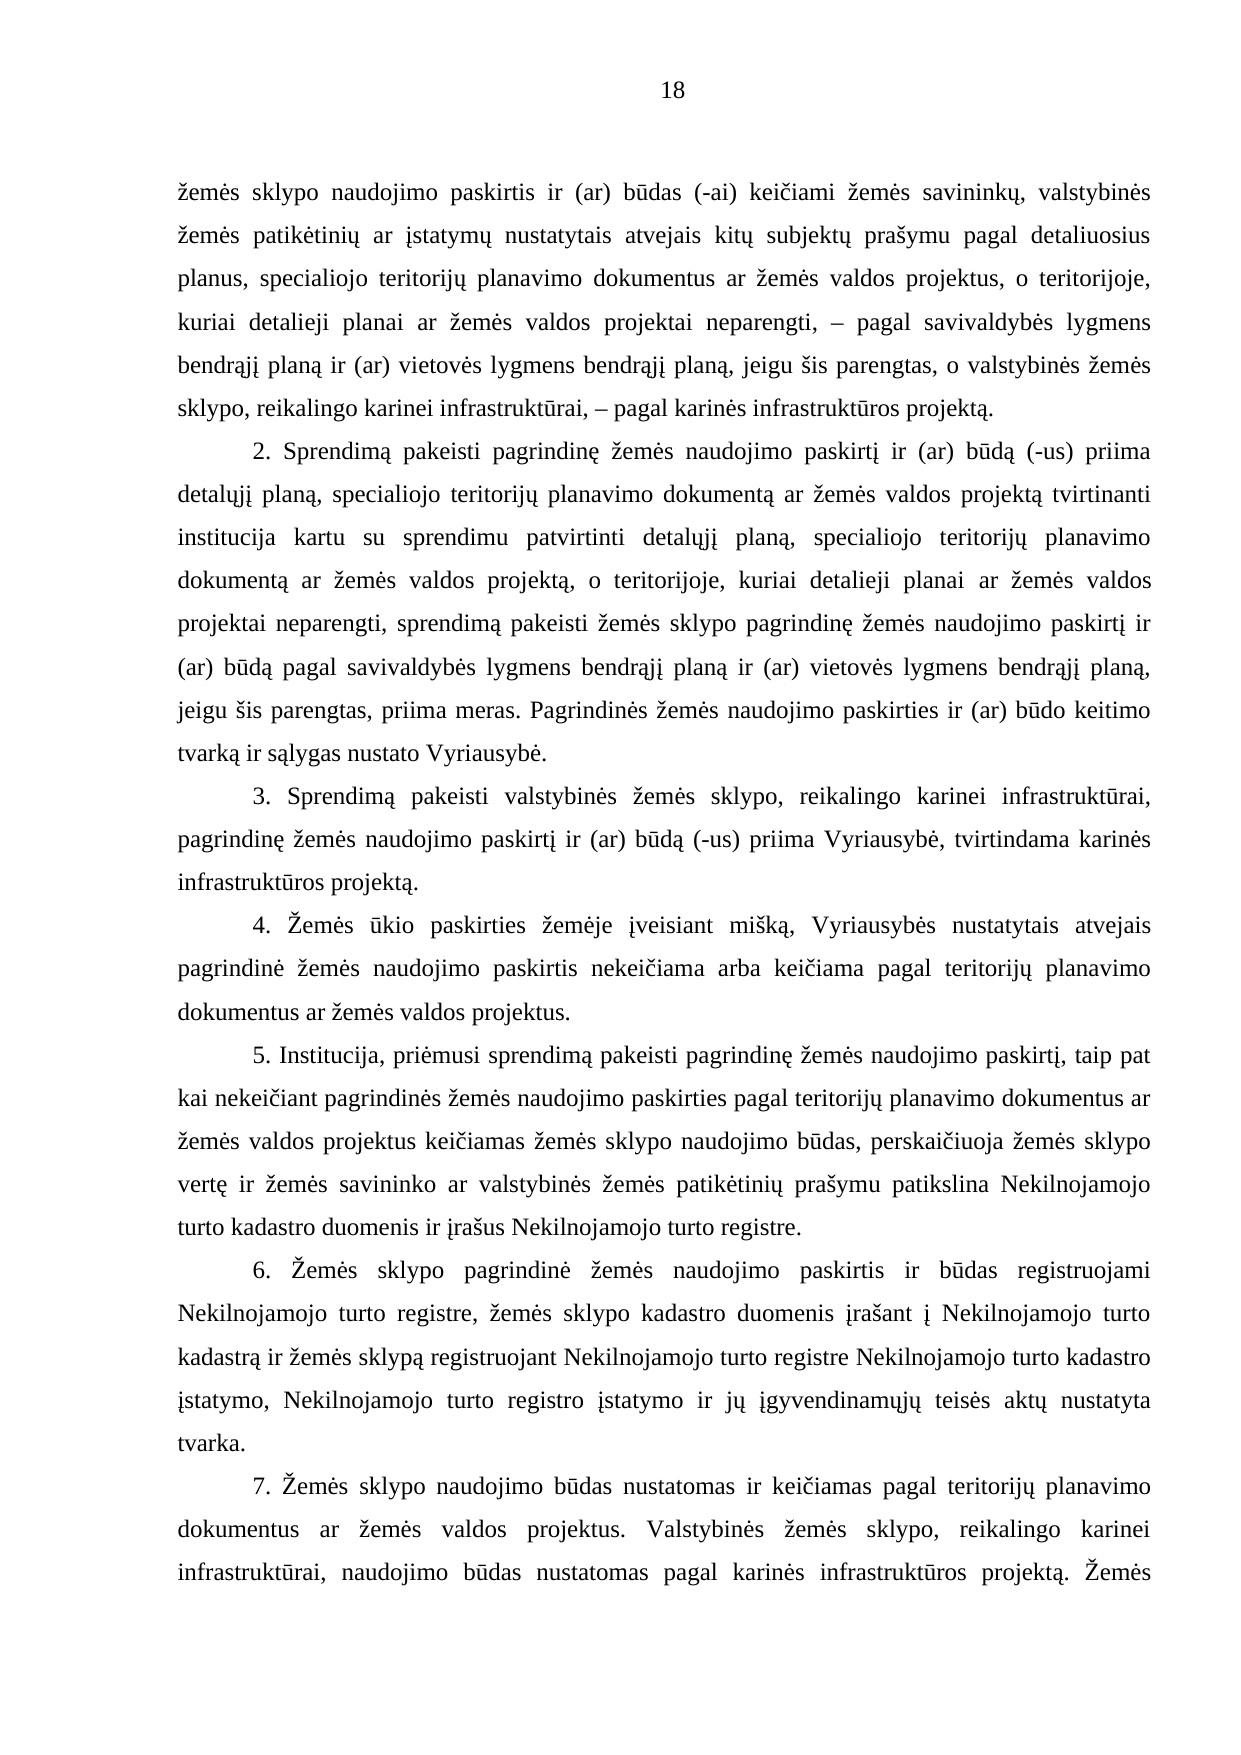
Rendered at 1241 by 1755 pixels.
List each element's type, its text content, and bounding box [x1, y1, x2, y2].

text 6. Žemės sklypo pagrindinė žemės naudojimo paskirtis ir būdas registruojami Nekilnojamojo turto registre, žemės sklypo kadastro duomenis įrašant į Nekilnojamojo turto kadastrą ir žemės sklypą registruojant Nekilnojamojo turto registre Nekilnojamojo turto kadastro įstatymo, Nekilnojamojo turto registro įstatymo ir jų įgyvendinamųjų teisės aktų nustatyta tvarka. [177, 1255, 1152, 1457]
text 4. Žemės ūkio paskirties žemėje įveisiant mišką, Vyriausybės nustatytais atvejais pagrindinė žemės naudojimo paskirtis nekeičiama arba keičiama pagal teritorijų planavimo dokumentus ar žemės valdos projektus. [177, 910, 1152, 1025]
text žemės sklypo naudojimo paskirtis ir (ar) būdas (-ai) keičiami žemės savininkų, valstybinės žemės patikėtinių ar įstatymų nustatytais atvejais kitų subjektų prašymu pagal detaliuosius planus, specialiojo teritorijų planavimo dokumentus ar žemės valdos projektus, o teritorijoje, kuriai detalieji planai ar žemės valdos projektai neparengti, – pagal savivaldybės lygmens bendrąjį planą ir (ar) vietovės lygmens bendrąjį planą, jeigu šis parengtas, o valstybinės žemės sklypo, reikalingo karinei infrastruktūrai, – pagal karinės infrastruktūros projektą. [177, 177, 1152, 422]
text 5. Institucija, priėmusi sprendimą pakeisti pagrindinę žemės naudojimo paskirtį, taip pat kai nekeičiant pagrindinės žemės naudojimo paskirties pagal teritorijų planavimo dokumentus ar žemės valdos projektus keičiamas žemės sklypo naudojimo būdas, perskaičiuoja žemės sklypo vertę ir žemės savininko ar valstybinės žemės patikėtinių prašymu patikslina Nekilnojamojo turto kadastro duomenis ir įrašus Nekilnojamojo turto registre. [177, 1040, 1152, 1241]
text 3. Sprendimą pakeisti valstybinės žemės sklypo, reikalingo karinei infrastruktūrai, pagrindinę žemės naudojimo paskirtį ir (ar) būdą (-us) priima Vyriausybė, tvirtindama karinės infrastruktūros projektą. [177, 781, 1152, 896]
text 7. Žemės sklypo naudojimo būdas nustatomas ir keičiamas pagal teritorijų planavimo dokumentus ar žemės valdos projektus. Valstybinės žemės sklypo, reikalingo karinei infrastruktūrai, naudojimo būdas nustatomas pagal karinės infrastruktūros projektą. Žemės [177, 1471, 1152, 1586]
text 2. Sprendimą pakeisti pagrindinę žemės naudojimo paskirtį ir (ar) būdą (-us) priima detalųjį planą, specialiojo teritorijų planavimo dokumentą ar žemės valdos projektą tvirtinanti institucija kartu su sprendimu patvirtinti detalųjį planą, specialiojo teritorijų planavimo dokumentą ar žemės valdos projektą, o teritorijoje, kuriai detalieji planai ar žemės valdos projektai neparengti, sprendimą pakeisti žemės sklypo pagrindinę žemės naudojimo paskirtį ir (ar) būdą pagal savivaldybės lygmens bendrąjį planą ir (ar) vietovės lygmens bendrąjį planą, jeigu šis parengtas, priima meras. Pagrindinės žemės naudojimo paskirties ir (ar) būdo keitimo tvarką ir sąlygas nustato Vyriausybė. [177, 436, 1152, 767]
